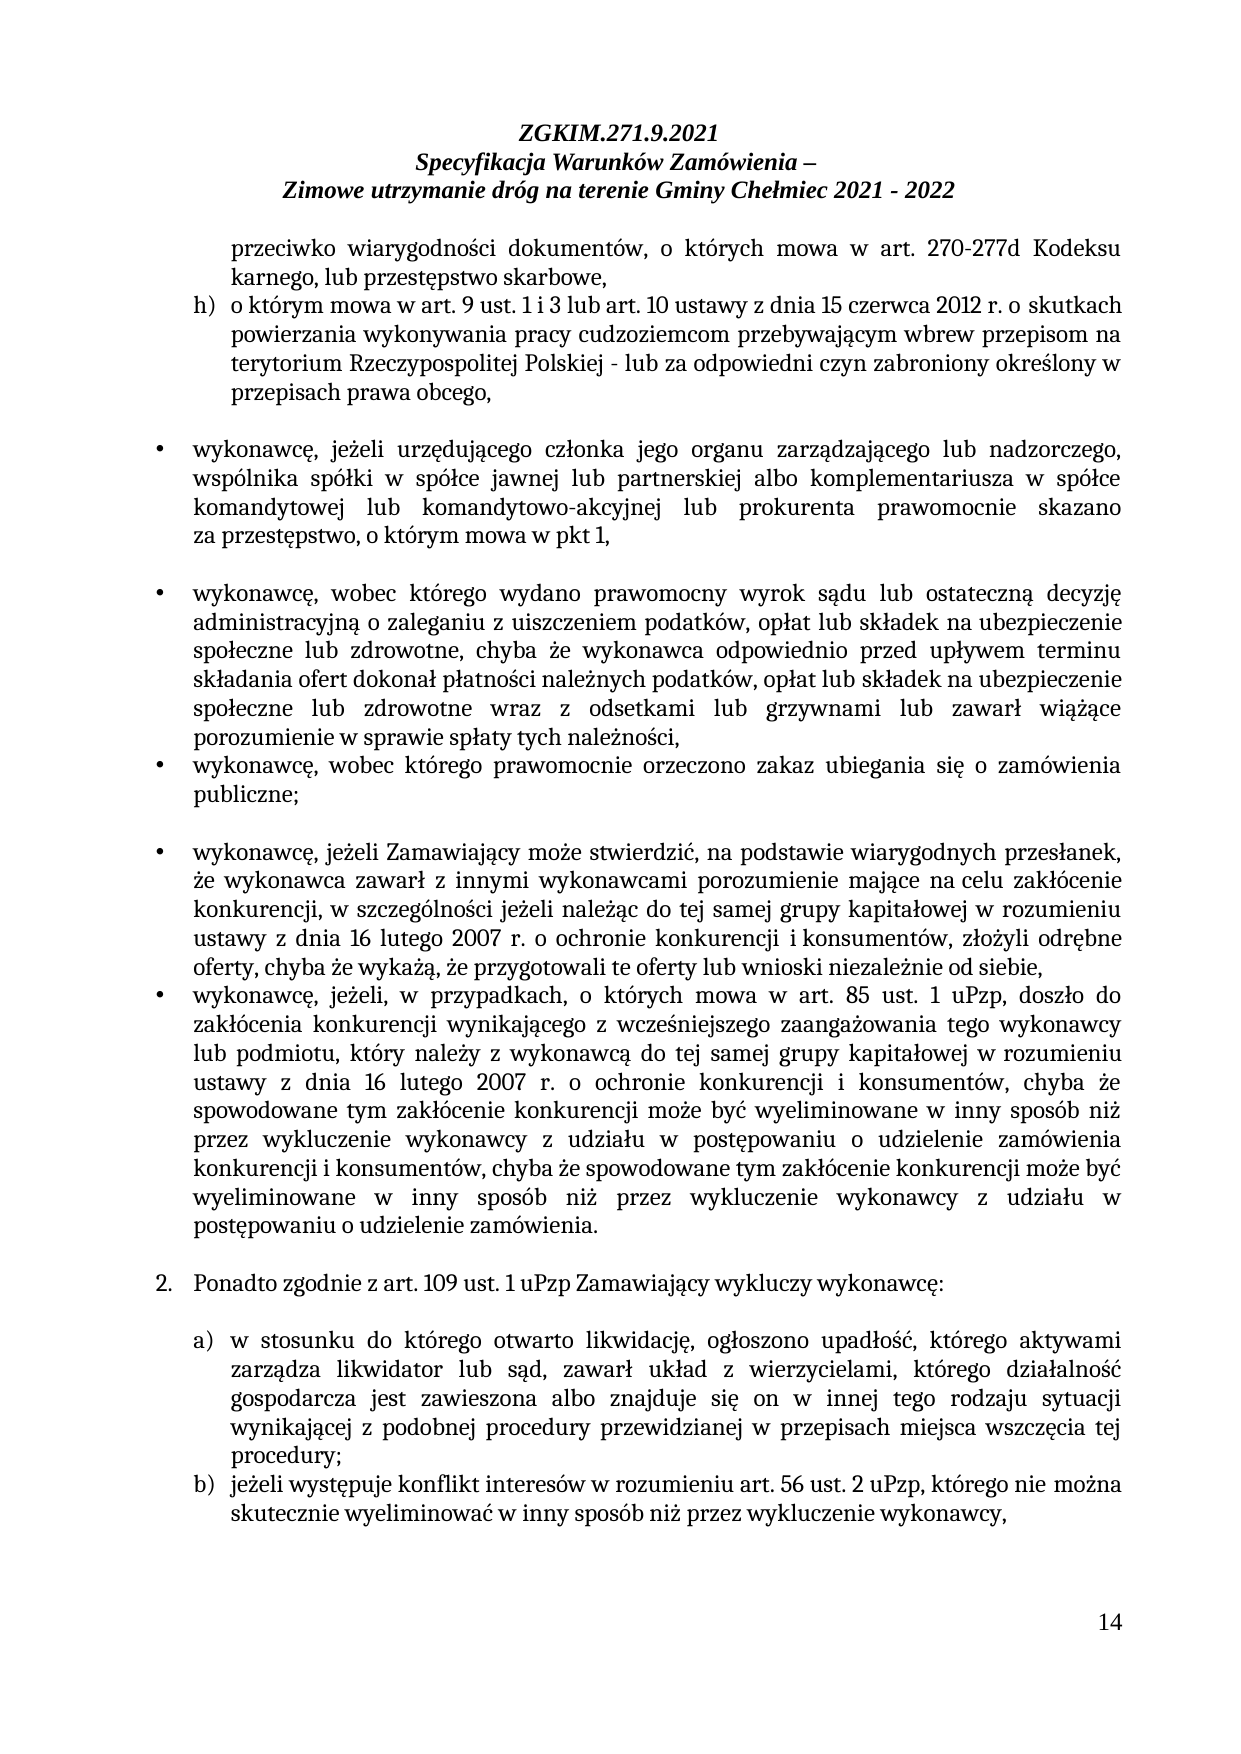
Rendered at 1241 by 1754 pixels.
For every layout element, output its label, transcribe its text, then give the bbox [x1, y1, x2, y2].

list Ponadto zgodnie z art. 109 ust. 1 uPzp Zamawiający wykluczy wykonawcę: [156, 1269, 1122, 1298]
list o którym mowa w art. 9 ust. 1 i 3 lub art. 10 ustawy z dnia 15 czerwca 2012 r. o skutkach powierzania wykonywania pracy cudzoziemcom przebywającym wbrew przepisom na terytorium Rzeczypospolitej Polskiej - lub za odpowiedni czyn zabroniony określony w przepisach prawa obcego, [193, 291, 1122, 406]
list w stosunku do którego otwarto likwidację, ogłoszono upadłość, którego aktywami zarządza likwidator lub sąd, zawarł układ z wierzycielami, którego działalność gospodarcza jest zawieszona albo znajduje się on w innej tego rodzaju sytuacji wynikającej z podobnej procedury przewidzianej w przepisach miejsca wszczęcia tej procedury; [193, 1326, 1122, 1470]
list przeciwko wiarygodności dokumentów, o których mowa w art. 270-277d Kodeksu karnego, lub przestępstwo skarbowe, [193, 234, 1122, 291]
list wykonawcę, jeżeli Zamawiający może stwierdzić, na podstawie wiarygodnych przesłanek, że wykonawca zawarł z innymi wykonawcami porozumienie mające na celu zakłócenie konkurencji, w szczególności jeżeli należąc do tej samej grupy kapitałowej w rozumieniu ustawy z dnia 16 lutego 2007 r. o ochronie konkurencji i konsumentów, złożyli odrębne oferty, chyba że wykażą, że przygotowali te oferty lub wnioski niezależnie od siebie, [156, 838, 1122, 981]
list wykonawcę, wobec którego wydano prawomocny wyrok sądu lub ostateczną decyzję administracyjną o zaleganiu z uiszczeniem podatków, opłat lub składek na ubezpieczenie społeczne lub zdrowotne, chyba że wykonawca odpowiednio przed upływem terminu składania ofert dokonał płatności należnych podatków, opłat lub składek na ubezpieczenie społeczne lub zdrowotne wraz z odsetkami lub grzywnami lub zawarł wiążące porozumienie w sprawie spłaty tych należności, [156, 579, 1122, 751]
list jeżeli występuje konflikt interesów w rozumieniu art. 56 ust. 2 uPzp, którego nie można skutecznie wyeliminować w inny sposób niż przez wykluczenie wykonawcy, [193, 1470, 1122, 1528]
list wykonawcę, jeżeli, w przypadkach, o których mowa w art. 85 ust. 1 uPzp, doszło do zakłócenia konkurencji wynikającego z wcześniejszego zaangażowania tego wykonawcy lub podmiotu, który należy z wykonawcą do tej samej grupy kapitałowej w rozumieniu ustawy z dnia 16 lutego 2007 r. o ochronie konkurencji i konsumentów, chyba że spowodowane tym zakłócenie konkurencji może być wyeliminowane w inny sposób niż przez wykluczenie wykonawcy z udziału w postępowaniu o udzielenie zamówienia konkurencji i konsumentów, chyba że spowodowane tym zakłócenie konkurencji może być wyeliminowane w inny sposób niż przez wykluczenie wykonawcy z udziału w postępowaniu o udzielenie zamówienia. [156, 981, 1122, 1240]
list wykonawcę, wobec którego prawomocnie orzeczono zakaz ubiegania się o zamówienia publiczne; [156, 751, 1122, 809]
list wykonawcę, jeżeli urzędującego członka jego organu zarządzającego lub nadzorczego, wspólnika spółki w spółce jawnej lub partnerskiej albo komplementariusza w spółce komandytowej lub komandytowo-akcyjnej lub prokurenta prawomocnie skazano za przestępstwo, o którym mowa w pkt 1, [156, 435, 1122, 550]
